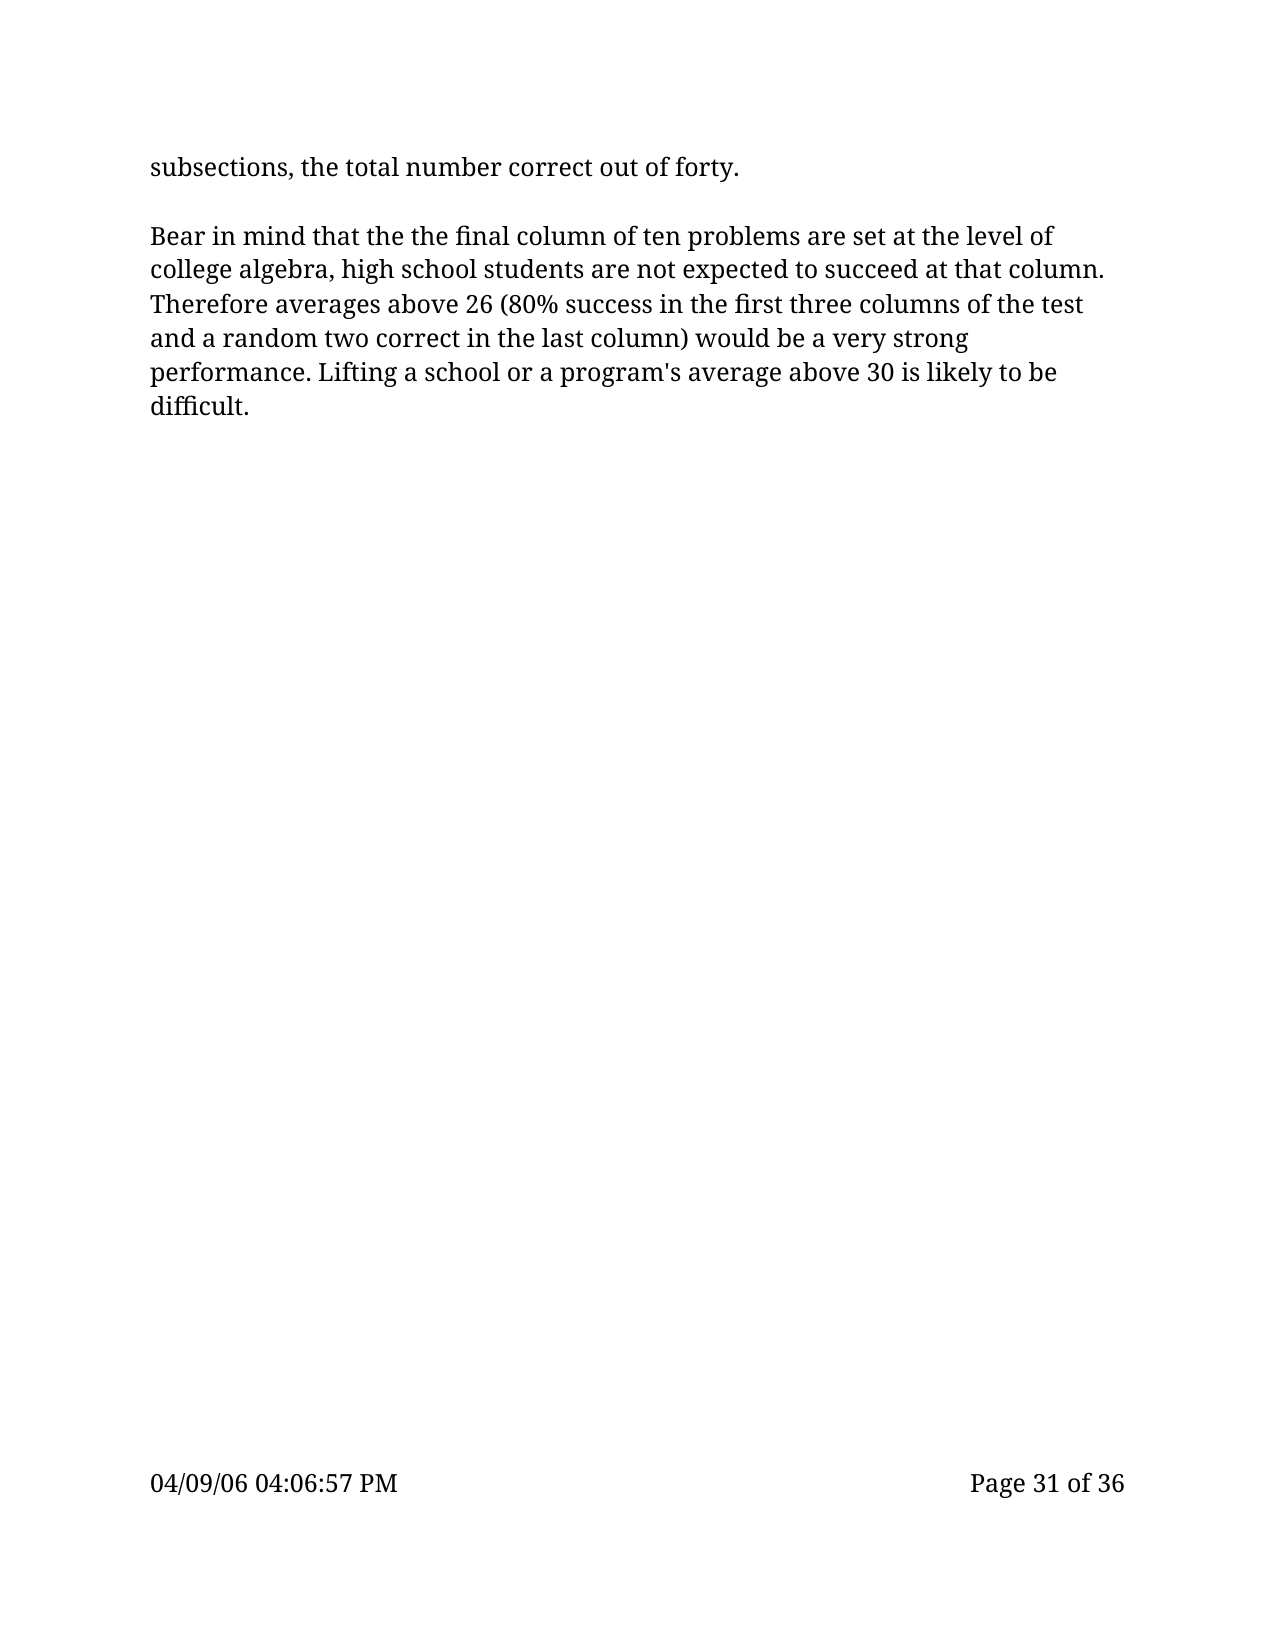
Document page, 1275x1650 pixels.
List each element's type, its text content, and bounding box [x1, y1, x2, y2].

text subsections, the total number correct out of forty. [150, 150, 1125, 184]
text Bear in mind that the the final column of ten problems are set at the level of college algebra, high school students are not expected to succeed at that column. Therefore averages above 26 (80% success in the first three columns of the test and a random two correct in the last column) would be a very strong performance. Lifting a school or a program's average above 30 is likely to be difficult. [150, 218, 1125, 422]
